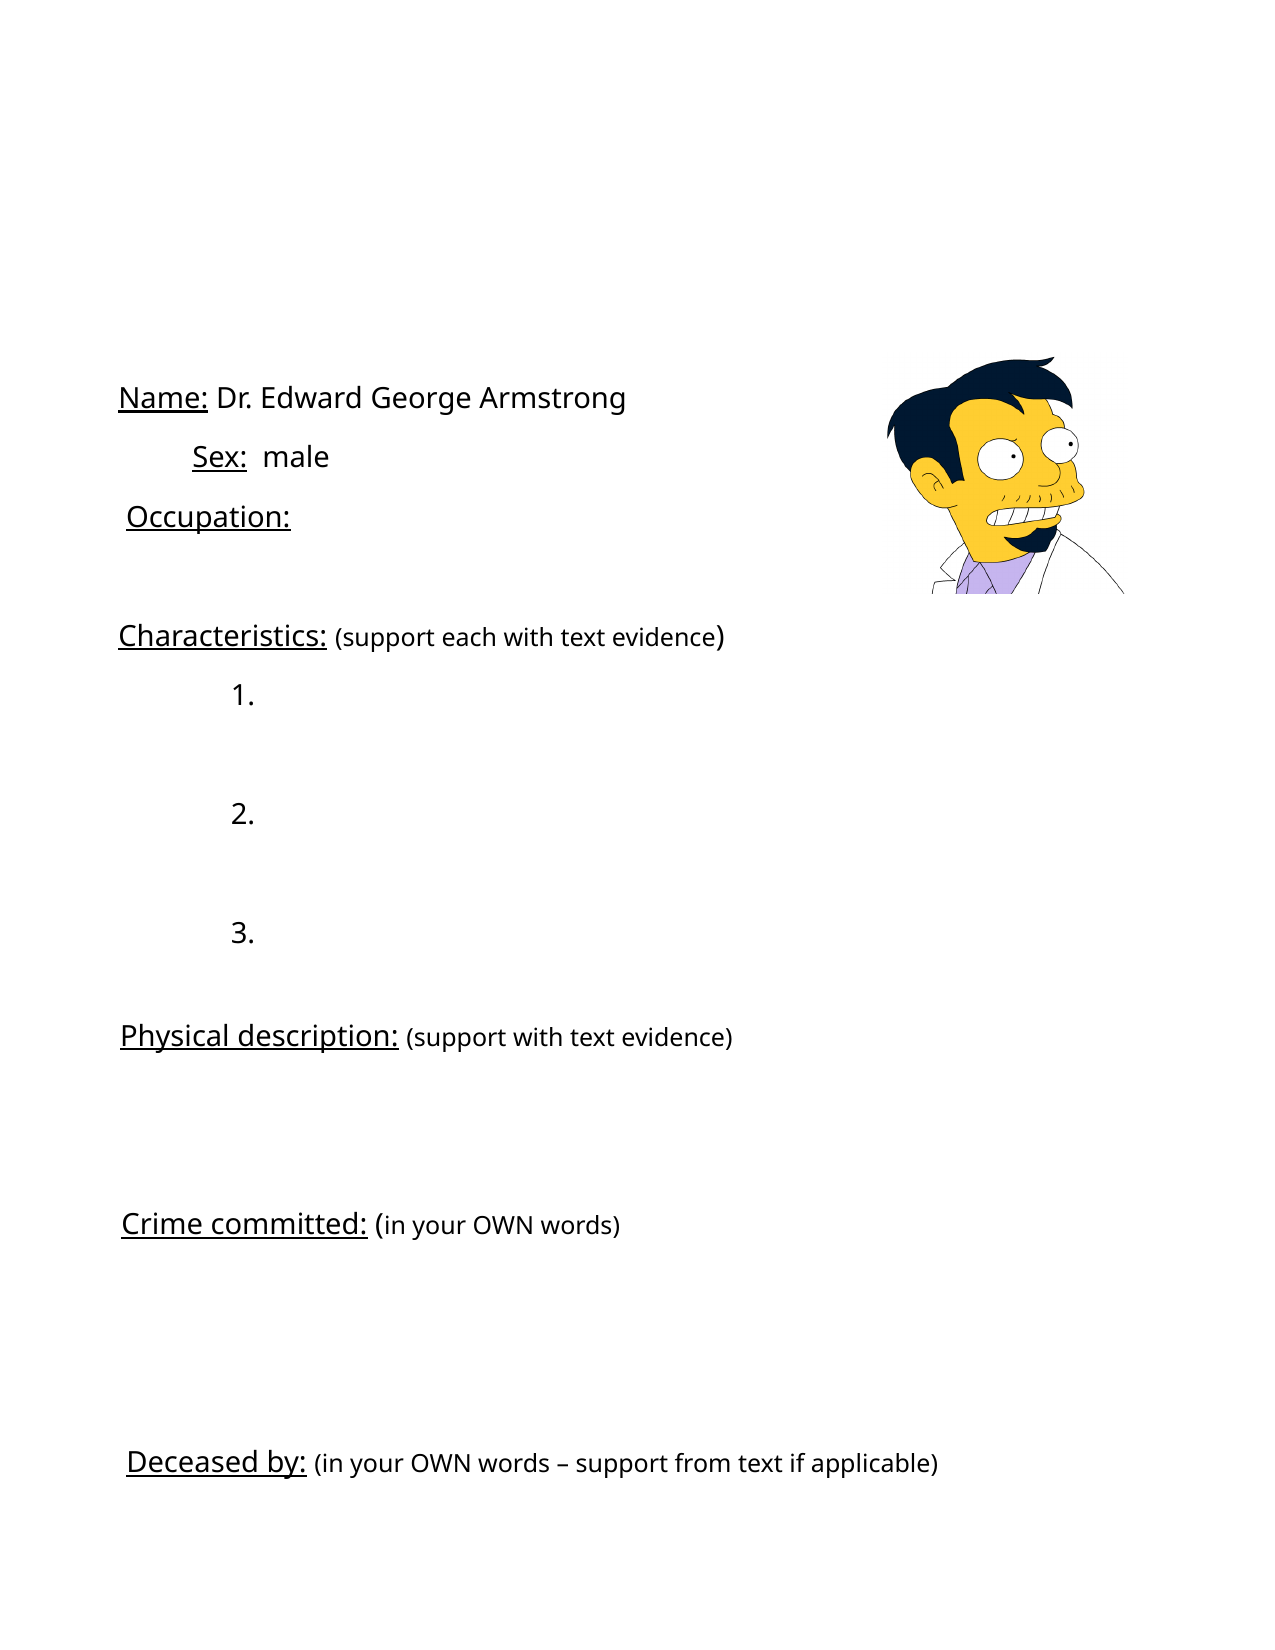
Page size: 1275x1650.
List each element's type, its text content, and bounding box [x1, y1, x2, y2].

text [1129, 377, 1157, 417]
text [1129, 436, 1157, 476]
text Occupation: [118, 496, 882, 536]
picture [882, 352, 1129, 594]
text Crime committed: (in your OWN words) [121, 1204, 1157, 1243]
text Sex: male [118, 436, 882, 476]
list 1. [193, 674, 1157, 714]
text Deceased by: (in your OWN words – support from text if applicable) [126, 1442, 1157, 1481]
text Name: Dr. Edward George Armstrong [118, 377, 882, 417]
list 3. [193, 912, 1157, 952]
text Physical description: (support with text evidence) [120, 1015, 1157, 1054]
text Characteristics: (support each with text evidence) [118, 615, 1157, 654]
text [1129, 496, 1157, 536]
list 2. [193, 793, 1157, 833]
